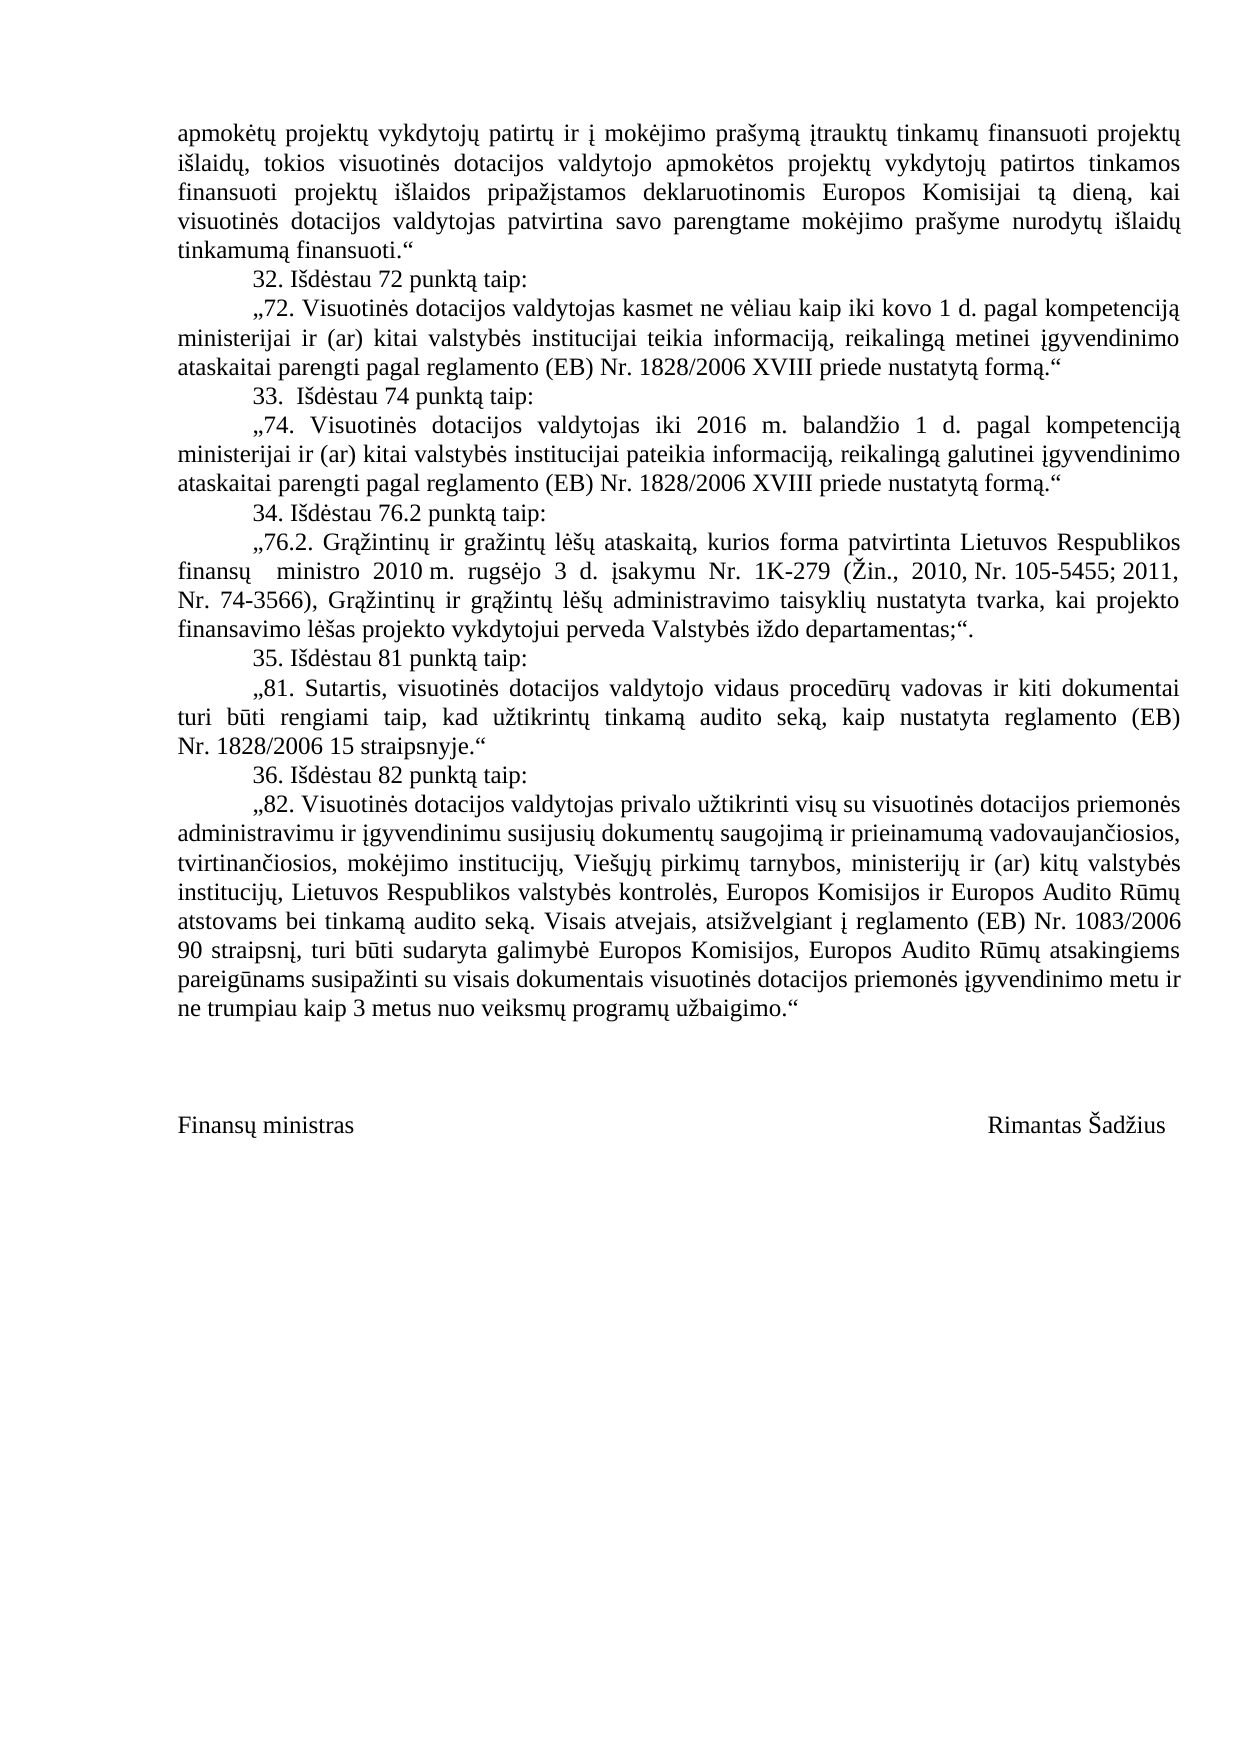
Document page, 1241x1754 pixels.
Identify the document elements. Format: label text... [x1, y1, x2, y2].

text „72. Visuotinės dotacijos valdytojas kasmet ne vėliau kaip iki kovo 1 d. pagal kompetenciją ministerijai ir (ar) kitai valstybės institucijai teikia informaciją, reikalingą metinei įgyvendinimo ataskaitai parengti pagal reglamento (EB) Nr. 1828/2006 XVIII priede nustatytą formą.“ [177, 293, 1181, 381]
text „76.2. Grąžintinų ir gražintų lėšų ataskaitą, kurios forma patvirtinta Lietuvos Respublikos finansų ministro 2010 m. rugsėjo 3 d. įsakymu Nr. 1K-279 (Žin., 2010, Nr. 105-5455; 2011, Nr. 74-3566), Grąžintinų ir grąžintų lėšų administravimo taisyklių nustatyta tvarka, kai projekto finansavimo lėšas projekto vykdytojui perveda Valstybės iždo departamentas;“. [177, 526, 1181, 643]
text „74. Visuotinės dotacijos valdytojas iki 2016 m. balandžio 1 d. pagal kompetenciją ministerijai ir (ar) kitai valstybės institucijai pateikia informaciją, reikalingą galutinei įgyvendinimo ataskaitai parengti pagal reglamento (EB) Nr. 1828/2006 XVIII priede nustatytą formą.“ [177, 410, 1181, 497]
text 35. Išdėstau 81 punktą taip: [177, 643, 1181, 672]
text 36. Išdėstau 82 punktą taip: [177, 760, 1181, 789]
text 32. Išdėstau 72 punktą taip: [177, 264, 1181, 293]
text Finansų ministras Rimantas Šadžius [177, 1110, 1181, 1139]
text 34. Išdėstau 76.2 punktą taip: [177, 497, 1181, 526]
text apmokėtų projektų vykdytojų patirtų ir į mokėjimo prašymą įtrauktų tinkamų finansuoti projektų išlaidų, tokios visuotinės dotacijos valdytojo apmokėtos projektų vykdytojų patirtos tinkamos finansuoti projektų išlaidos pripažįstamos deklaruotinomis Europos Komisijai tą dieną, kai visuotinės dotacijos valdytojas patvirtina savo parengtame mokėjimo prašyme nurodytų išlaidų tinkamumą finansuoti.“ [177, 118, 1181, 264]
text „82. Visuotinės dotacijos valdytojas privalo užtikrinti visų su visuotinės dotacijos priemonės administravimu ir įgyvendinimu susijusių dokumentų saugojimą ir prieinamumą vadovaujančiosios, tvirtinančiosios, mokėjimo institucijų, Viešųjų pirkimų tarnybos, ministerijų ir (ar) kitų valstybės institucijų, Lietuvos Respublikos valstybės kontrolės, Europos Komisijos ir Europos Audito Rūmų atstovams bei tinkamą audito seką. Visais atvejais, atsižvelgiant į reglamento (EB) Nr. 1083/2006 90 straipsnį, turi būti sudaryta galimybė Europos Komisijos, Europos Audito Rūmų atsakingiems pareigūnams susipažinti su visais dokumentais visuotinės dotacijos priemonės įgyvendinimo metu ir ne trumpiau kaip 3 metus nuo veiksmų programų užbaigimo.“ [177, 789, 1181, 1022]
text 33. Išdėstau 74 punktą taip: [177, 381, 1181, 410]
text „81. Sutartis, visuotinės dotacijos valdytojo vidaus procedūrų vadovas ir kiti dokumentai turi būti rengiami taip, kad užtikrintų tinkamą audito seką, kaip nustatyta reglamento (EB) Nr. 1828/2006 15 straipsnyje.“ [177, 672, 1181, 760]
